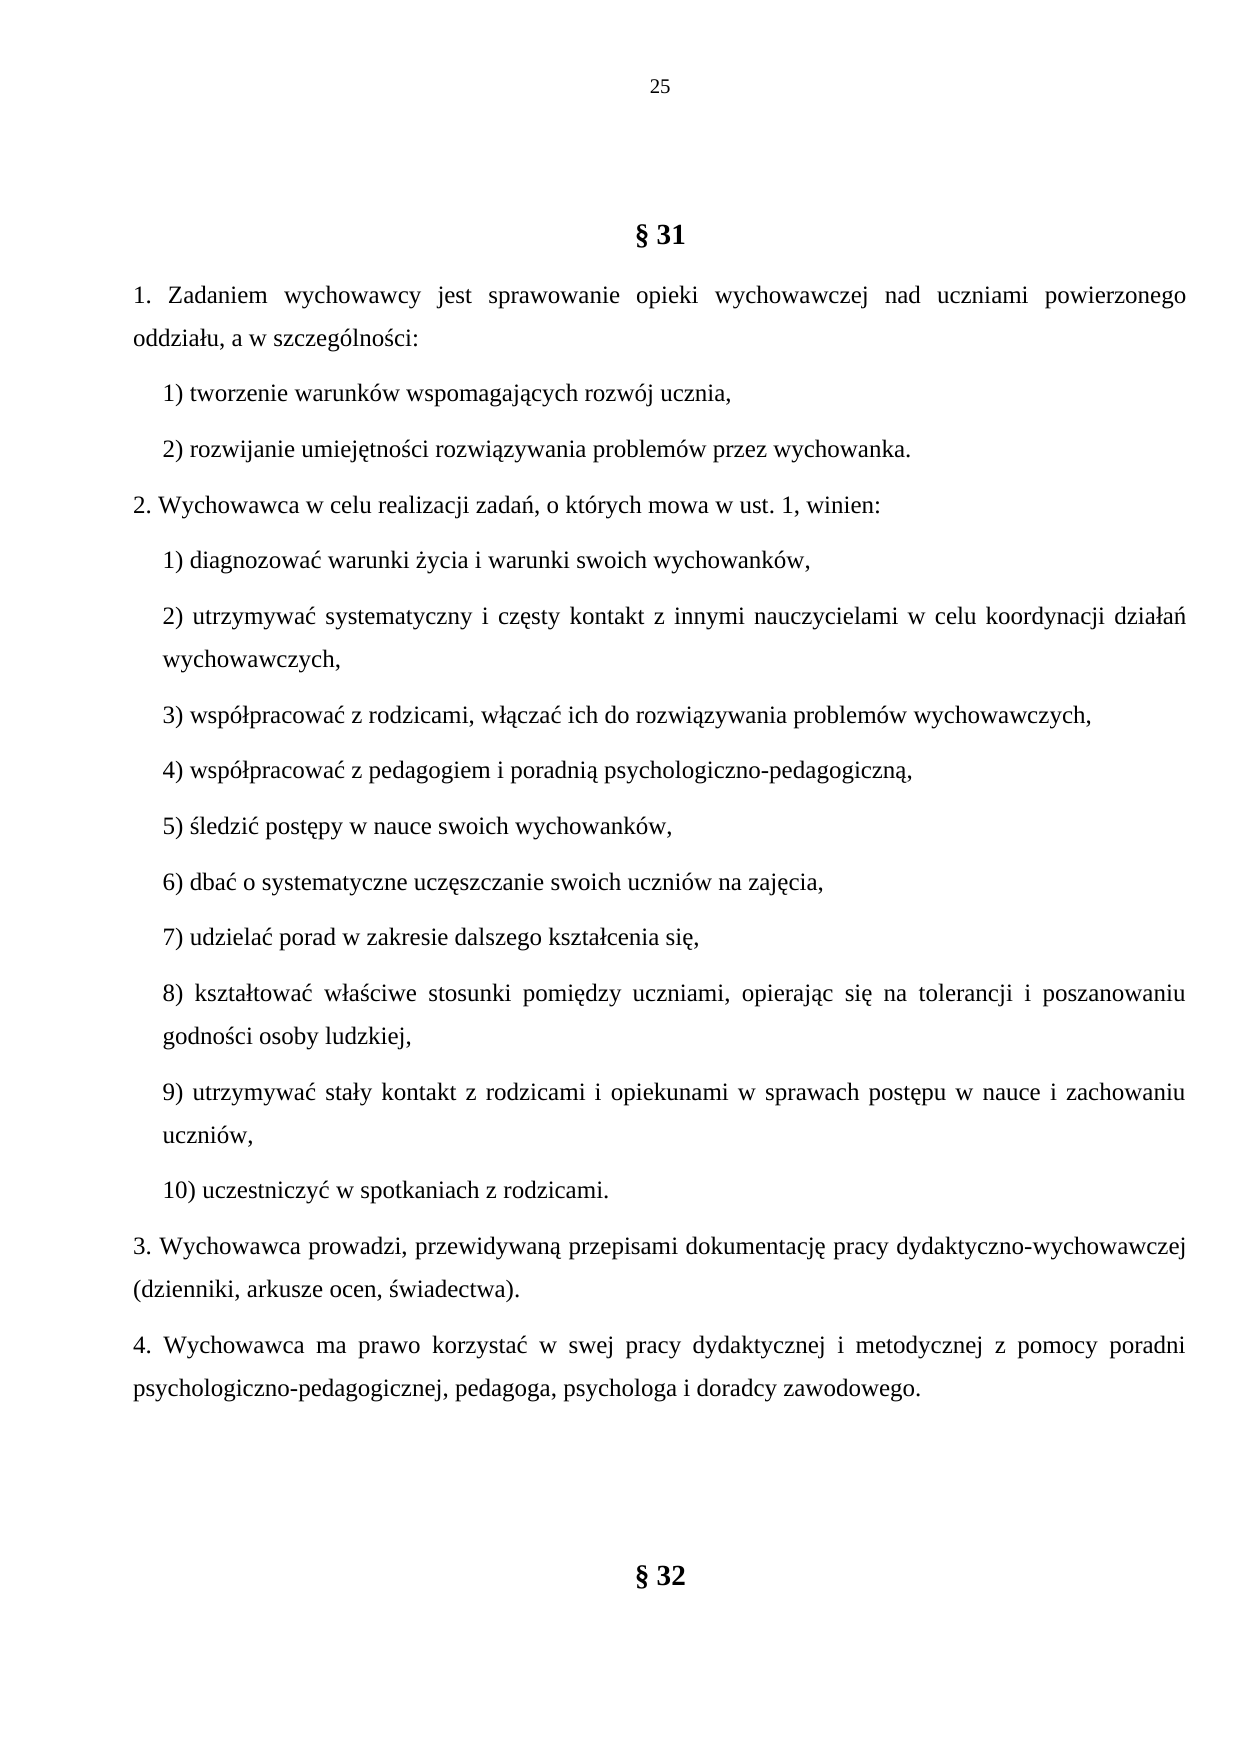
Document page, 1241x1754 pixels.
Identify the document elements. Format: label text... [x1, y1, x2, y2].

text 4) współpracować z pedagogiem i poradnią psychologiczno-pedagogiczną, [162, 755, 1187, 784]
text § 32 [133, 1558, 1187, 1591]
text 6) dbać o systematyczne uczęszczanie swoich uczniów na zajęcia, [162, 867, 1187, 895]
text § 31 [133, 217, 1187, 250]
text 5) śledzić postępy w nauce swoich wychowanków, [162, 811, 1187, 840]
text 3) współpracować z rodzicami, włączać ich do rozwiązywania problemów wychowawczych, [162, 700, 1187, 728]
text 9) utrzymywać stały kontakt z rodzicami i opiekunami w sprawach postępu w nauce i zachowaniu uczniów, [162, 1077, 1187, 1148]
text 1) tworzenie warunków wspomagających rozwój ucznia, [162, 378, 1187, 407]
text 1. Zadaniem wychowawcy jest sprawowanie opieki wychowawczej nad uczniami powierzonego oddziału, a w szczególności: [133, 280, 1187, 352]
text 2) utrzymywać systematyczny i częsty kontakt z innymi nauczycielami w celu koordynacji działań wychowawczych, [162, 601, 1187, 673]
text 8) kształtować właściwe stosunki pomiędzy uczniami, opierając się na tolerancji i poszanowaniu godności osoby ludzkiej, [162, 978, 1187, 1050]
text 1) diagnozować warunki życia i warunki swoich wychowanków, [162, 545, 1187, 574]
text 4. Wychowawca ma prawo korzystać w swej pracy dydaktycznej i metodycznej z pomocy poradni psychologiczno-pedagogicznej, pedagoga, psychologa i doradcy zawodowego. [133, 1330, 1187, 1402]
text 2) rozwijanie umiejętności rozwiązywania problemów przez wychowanka. [162, 434, 1187, 463]
text 3. Wychowawca prowadzi, przewidywaną przepisami dokumentację pracy dydaktyczno-wychowawczej (dzienniki, arkusze ocen, świadectwa). [133, 1231, 1187, 1303]
text 2. Wychowawca w celu realizacji zadań, o których mowa w ust. 1, winien: [133, 490, 1187, 518]
text 10) uczestniczyć w spotkaniach z rodzicami. [162, 1175, 1187, 1204]
text 7) udzielać porad w zakresie dalszego kształcenia się, [162, 922, 1187, 951]
